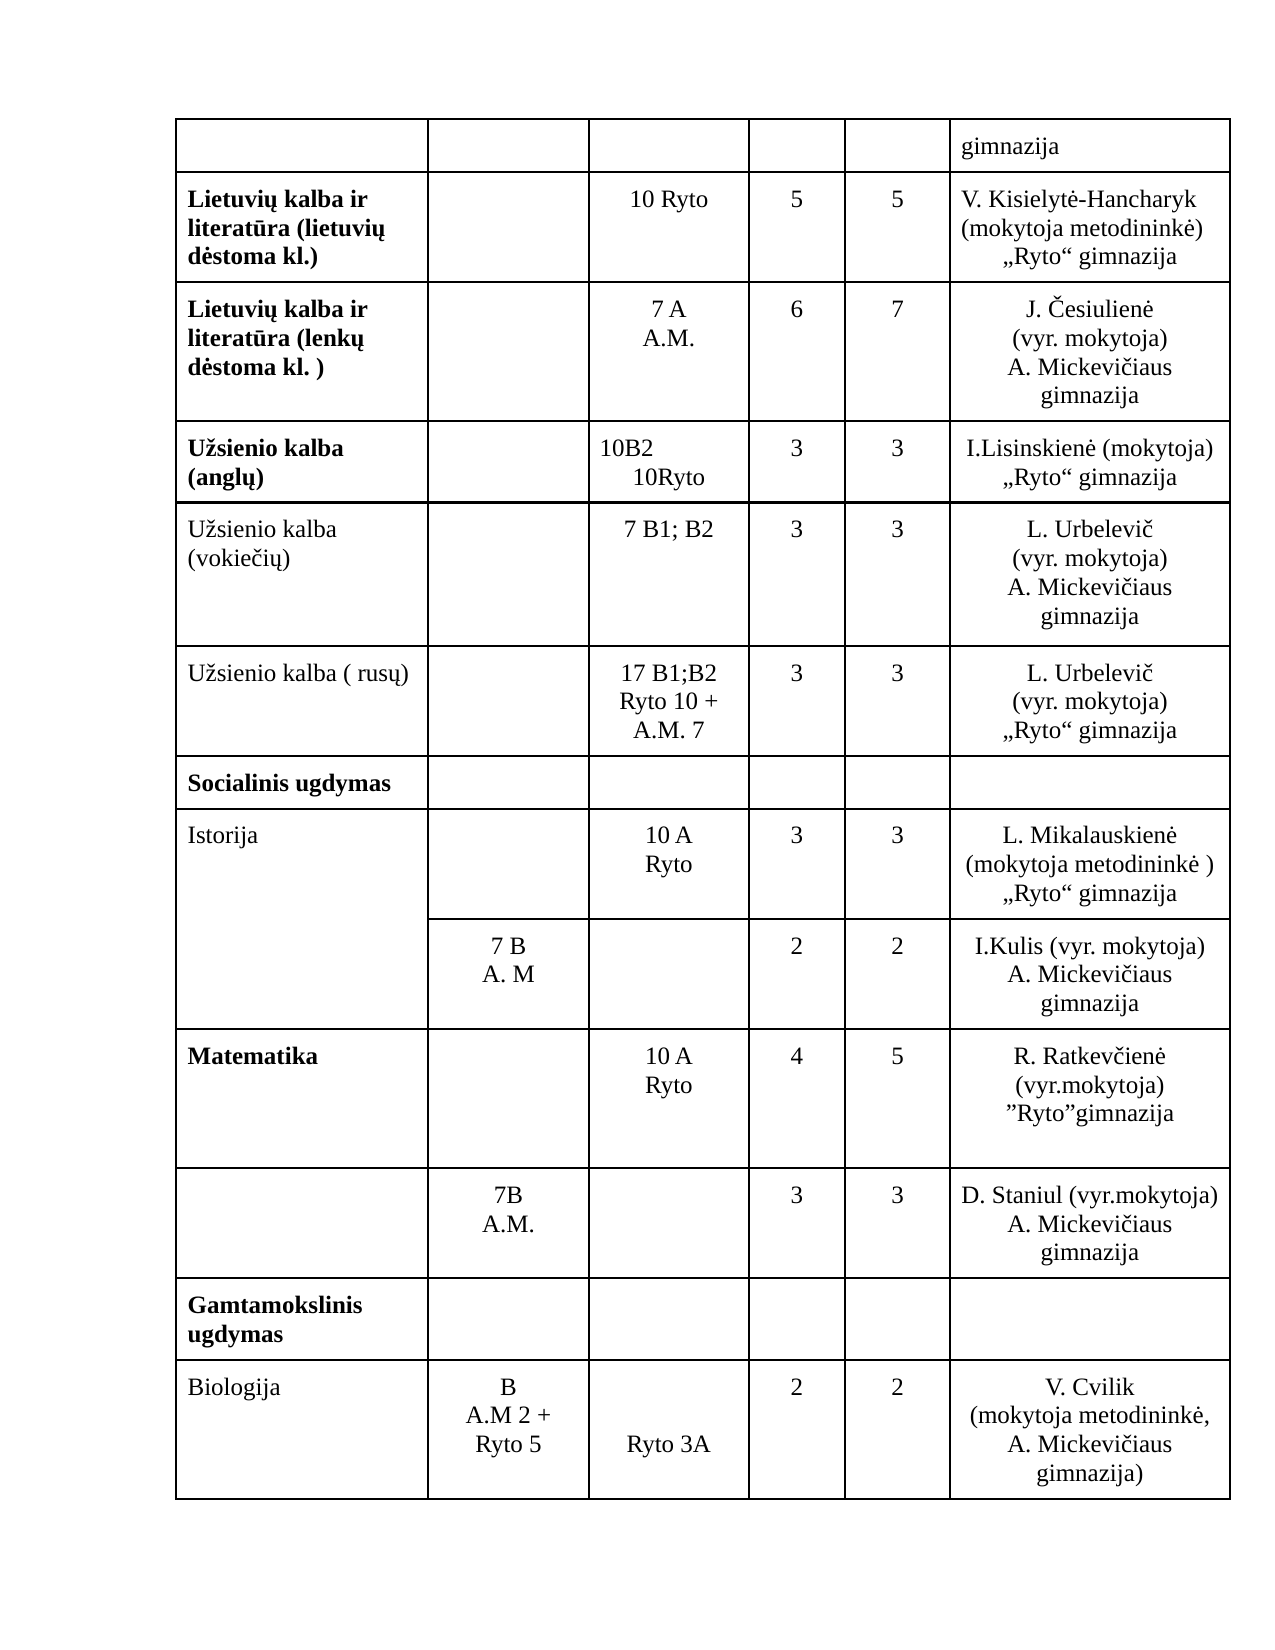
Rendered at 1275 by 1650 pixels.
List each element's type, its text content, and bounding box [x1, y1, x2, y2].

table_cell 3 [846, 504, 949, 645]
table_cell I.Kulis (vyr. mokytoja) A. Mickevičiaus gimnazija [951, 920, 1229, 1028]
table_cell 3 [750, 810, 844, 918]
table_cell D. Staniul (vyr.mokytoja) A. Mickevičiaus gimnazija [951, 1169, 1229, 1277]
table_cell 17 B1;B2 Ryto 10 + A.M. 7 [590, 647, 748, 755]
table_cell I.Lisinskienė (mokytoja) „Ryto“ gimnazija [951, 422, 1229, 501]
table_cell Lietuvių kalba ir literatūra (lenkų dėstoma kl. ) [177, 283, 427, 420]
table_cell R. Ratkevčienė (vyr.mokytoja) ”Ryto”gimnazija [951, 1030, 1229, 1167]
table_cell [429, 757, 588, 808]
table_cell Užsienio kalba ( rusų) [177, 647, 427, 755]
table_cell 10B2 10Ryto [590, 422, 748, 501]
table_cell J. Česiulienė (vyr. mokytoja) A. Mickevičiaus gimnazija [951, 283, 1229, 420]
table_cell V. Cvilik (mokytoja metodininkė, A. Mickevičiaus gimnazija) [951, 1361, 1229, 1498]
table_cell [429, 422, 588, 501]
table_cell Užsienio kalba (anglų) [177, 422, 427, 501]
table_cell 2 [846, 1361, 949, 1498]
table_cell 5 [750, 173, 844, 281]
table_cell 7 [846, 283, 949, 420]
table_cell [590, 920, 748, 1028]
table_cell 3 [846, 1169, 949, 1277]
table_cell 7 B1; B2 [590, 504, 748, 645]
table_cell [750, 757, 844, 808]
table_cell [429, 647, 588, 755]
table_cell 3 [846, 422, 949, 501]
table_cell 3 [846, 810, 949, 918]
table_cell 10 A Ryto [590, 810, 748, 918]
table_cell [590, 1169, 748, 1277]
table_cell [429, 810, 588, 918]
table_cell [846, 120, 949, 171]
table_cell 3 [750, 504, 844, 645]
table_cell gimnazija [951, 120, 1229, 171]
table_cell 2 [750, 920, 844, 1028]
table_cell 2 [846, 920, 949, 1028]
table_cell V. Kisielytė-Hancharyk (mokytoja metodininkė) „Ryto“ gimnazija [951, 173, 1229, 281]
table_cell Matematika [177, 1030, 427, 1167]
table_cell 6 [750, 283, 844, 420]
table_cell [429, 283, 588, 420]
table_cell [590, 120, 748, 171]
table_cell [590, 757, 748, 808]
table_cell Biologija [177, 1361, 427, 1498]
table_cell Gamtamokslinis ugdymas [177, 1279, 427, 1359]
table_cell Užsienio kalba (vokiečių) [177, 504, 427, 645]
table_cell [750, 120, 844, 171]
table_cell [429, 120, 588, 171]
table_cell L. Urbelevič (vyr. mokytoja) A. Mickevičiaus gimnazija [951, 504, 1229, 645]
table_cell Lietuvių kalba ir literatūra (lietuvių dėstoma kl.) [177, 173, 427, 281]
table_cell [846, 757, 949, 808]
table_cell [429, 173, 588, 281]
table_cell [750, 1279, 844, 1359]
table_cell [951, 1279, 1229, 1359]
table_cell Ryto 3A [590, 1361, 748, 1498]
table_cell 4 [750, 1030, 844, 1167]
table_cell 5 [846, 173, 949, 281]
table_cell [429, 504, 588, 645]
table_cell L. Urbelevič (vyr. mokytoja) „Ryto“ gimnazija [951, 647, 1229, 755]
table_cell [429, 1279, 588, 1359]
table_cell [177, 120, 427, 171]
table_cell 3 [750, 1169, 844, 1277]
table_cell 7 B A. M [429, 920, 588, 1028]
table_cell B A.M 2 + Ryto 5 [429, 1361, 588, 1498]
table_cell [177, 1169, 427, 1277]
table_cell 3 [750, 422, 844, 501]
table_cell 2 [750, 1361, 844, 1498]
table_cell 7 A A.M. [590, 283, 748, 420]
table_cell [429, 1030, 588, 1167]
table_cell Istorija [177, 810, 427, 1028]
table_cell 7B A.M. [429, 1169, 588, 1277]
table_cell [590, 1279, 748, 1359]
table_cell Socialinis ugdymas [177, 757, 427, 808]
table_cell 10 A Ryto [590, 1030, 748, 1167]
table_cell [951, 757, 1229, 808]
table_cell 10 Ryto [590, 173, 748, 281]
table_cell 5 [846, 1030, 949, 1167]
table_cell [846, 1279, 949, 1359]
table_cell 3 [846, 647, 949, 755]
table_cell 3 [750, 647, 844, 755]
table_cell L. Mikalauskienė (mokytoja metodininkė ) „Ryto“ gimnazija [951, 810, 1229, 918]
